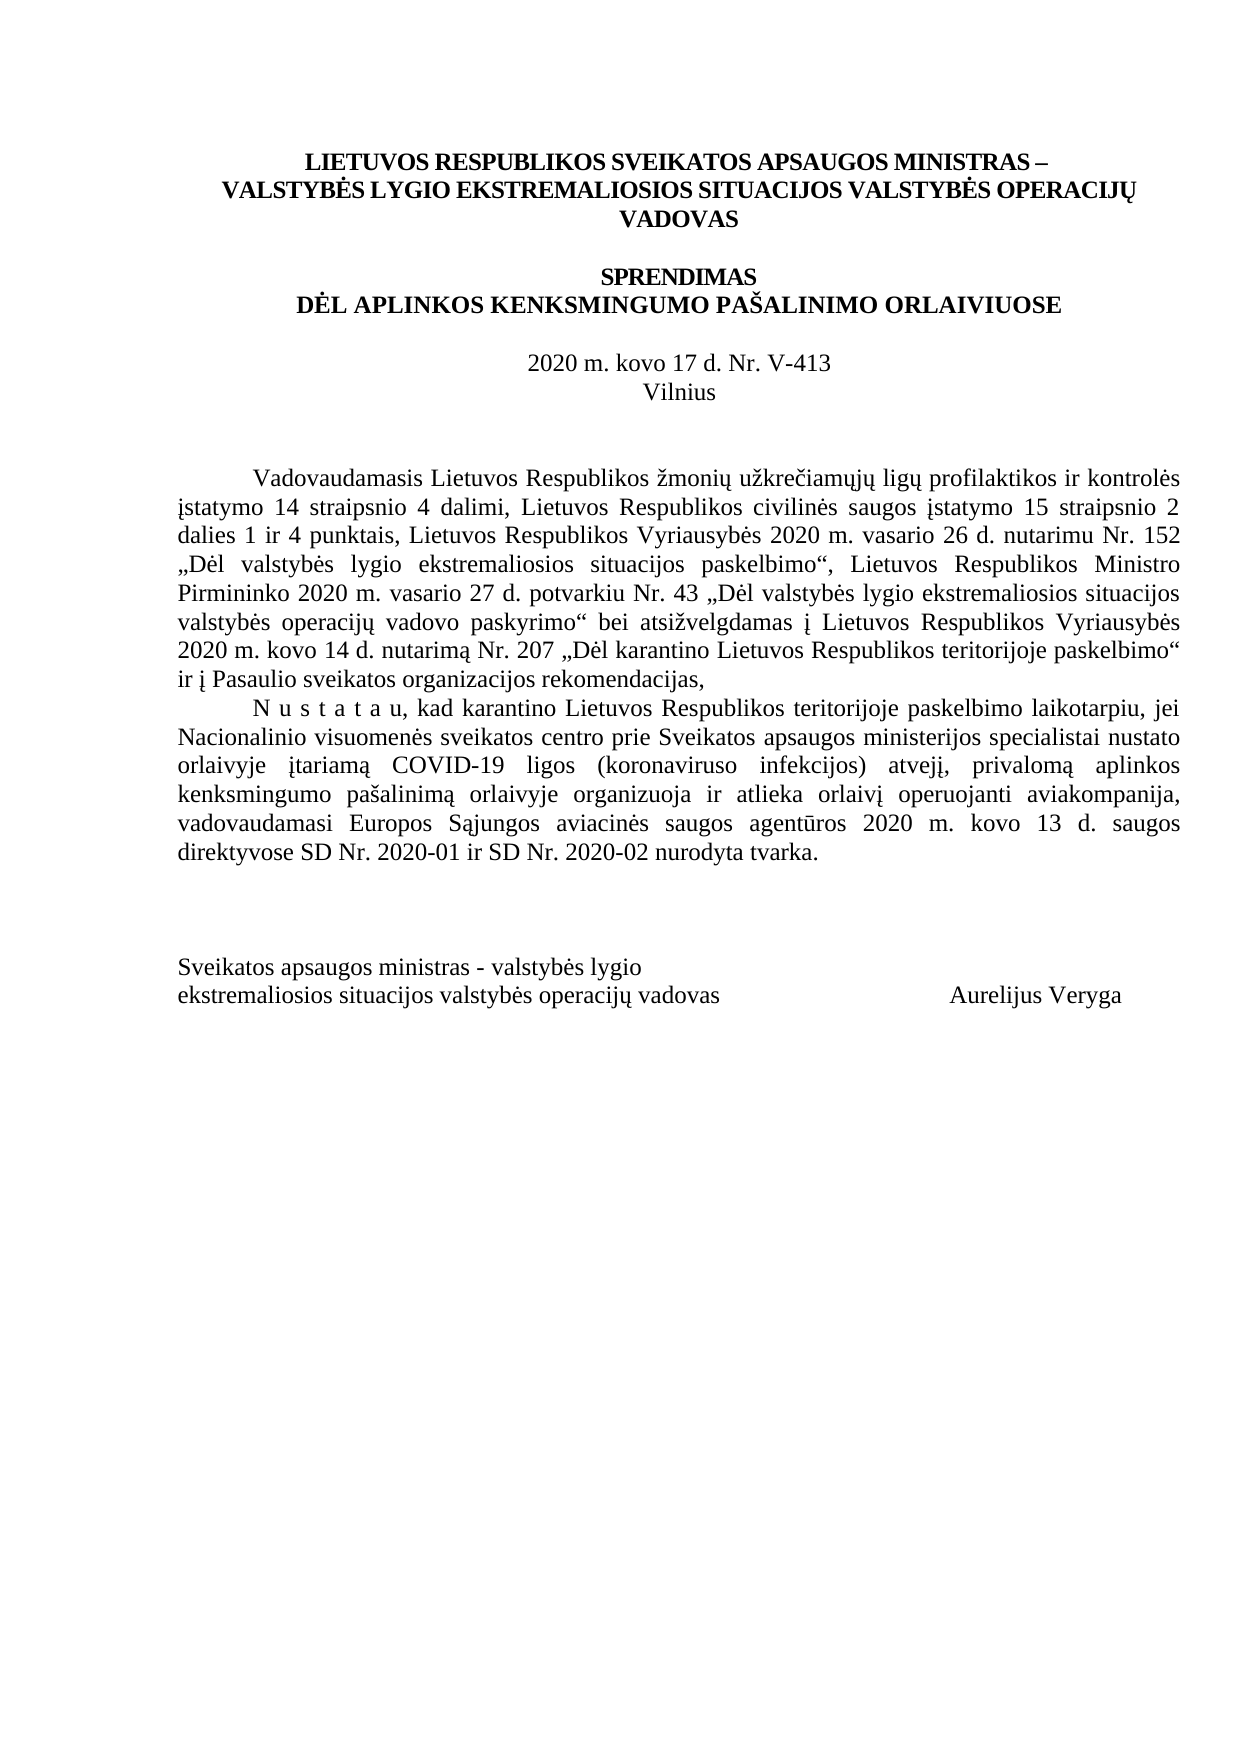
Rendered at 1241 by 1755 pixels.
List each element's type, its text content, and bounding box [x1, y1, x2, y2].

text Sveikatos apsaugos ministras - valstybės lygio [177, 952, 1181, 981]
text SPRENDIMAS [177, 262, 1181, 291]
text ekstremaliosios situacijos valstybės operacijų vadovas Aurelijus Veryga [177, 981, 1181, 1009]
text LIETUVOS RESPUBLIKOS SVEIKATOS APSAUGOS MINISTRAS – [177, 147, 1181, 176]
text Vadovaudamasis Lietuvos Respublikos žmonių užkrečiamųjų ligų profilaktikos ir kontrolės įstatymo 14 straipsnio 4 dalimi, Lietuvos Respublikos civilinės saugos įstatymo 15 straipsnio 2 dalies 1 ir 4 punktais, Lietuvos Respublikos Vyriausybės 2020 m. vasario 26 d. nutarimu Nr. 152 „Dėl valstybės lygio ekstremaliosios situacijos paskelbimo“, Lietuvos Respublikos Ministro Pirmininko 2020 m. vasario 27 d. potvarkiu Nr. 43 „Dėl valstybės lygio ekstremaliosios situacijos valstybės operacijų vadovo paskyrimo“ bei atsižvelgdamas į Lietuvos Respublikos Vyriausybės 2020 m. kovo 14 d. nutarimą Nr. 207 „Dėl karantino Lietuvos Respublikos teritorijoje paskelbimo“ ir į Pasaulio sveikatos organizacijos rekomendacijas, [177, 463, 1181, 693]
text N u s t a t a u, kad karantino Lietuvos Respublikos teritorijoje paskelbimo laikotarpiu, jei Nacionalinio visuomenės sveikatos centro prie Sveikatos apsaugos ministerijos specialistai nustato orlaivyje įtariamą COVID-19 ligos (koronaviruso infekcijos) atvejį, privalomą aplinkos kenksmingumo pašalinimą orlaivyje organizuoja ir atlieka orlaivį operuojanti aviakompanija, vadovaudamasi Europos Sąjungos aviacinės saugos agentūros 2020 m. kovo 13 d. saugos direktyvose SD Nr. 2020-01 ir SD Nr. 2020-02 nurodyta tvarka. [177, 693, 1181, 866]
text Vilnius [177, 377, 1181, 406]
text DĖL aplinkos kenksmingumo pašalinimo orlaiviuose [177, 291, 1181, 319]
text VALSTYBĖS LYGIO EKSTREMALIOSIOS SITUACIJOS VALSTYBĖS OPERACIJŲ VADOVAS [177, 176, 1181, 233]
text 2020 m. kovo 17 d. Nr. V-413 [177, 348, 1181, 377]
